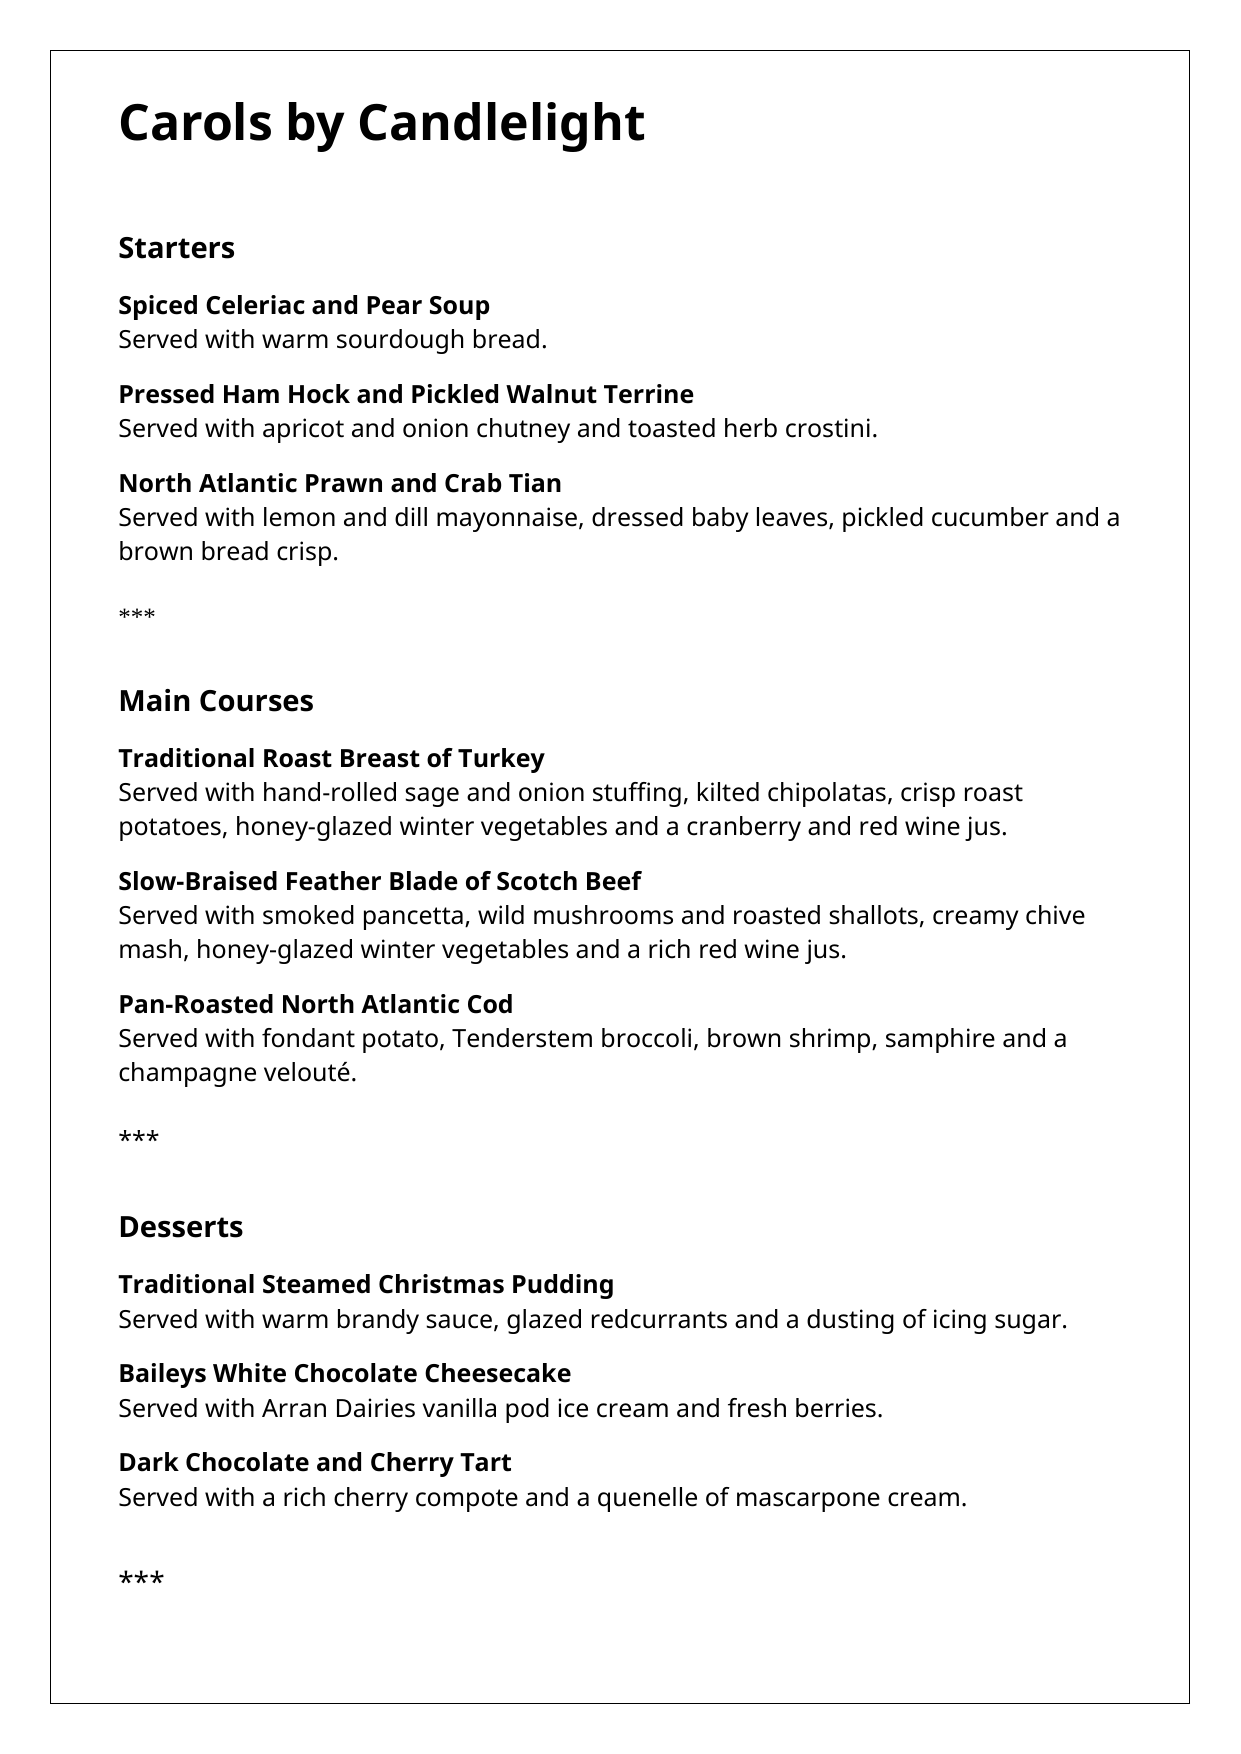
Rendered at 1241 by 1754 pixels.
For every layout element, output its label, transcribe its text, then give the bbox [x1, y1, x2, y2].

subtitle Carols by Candlelight [118, 87, 1122, 155]
text Pan-Roasted North Atlantic Cod Served with fondant potato, Tenderstem broccoli, brown shrimp, samphire and a champagne velouté. *** [118, 987, 1122, 1186]
text Traditional Roast Breast of Turkey Served with hand-rolled sage and onion stuffing, kilted chipolatas, crisp roast potatoes, honey-glazed winter vegetables and a cranberry and red wine jus. [118, 741, 1122, 843]
text Traditional Steamed Christmas Pudding Served with warm brandy sauce, glazed redcurrants and a dusting of icing sugar. [118, 1267, 1122, 1335]
text North Atlantic Prawn and Crab Tian Served with lemon and dill mayonnaise, dressed baby leaves, pickled cucumber and a brown bread crisp. *** [118, 466, 1122, 659]
subtitle *** [118, 1563, 1122, 1639]
subtitle Desserts [118, 1207, 1122, 1246]
text Dark Chocolate and Cherry Tart Served with a rich cherry compote and a quenelle of mascarpone cream. [118, 1445, 1122, 1542]
subtitle Starters [118, 176, 1122, 267]
text Spiced Celeriac and Pear Soup Served with warm sourdough bread. [118, 288, 1122, 356]
text Baileys White Chocolate Cheesecake Served with Arran Dairies vanilla pod ice cream and fresh berries. [118, 1356, 1122, 1424]
subtitle Main Courses [118, 680, 1122, 720]
text Pressed Ham Hock and Pickled Walnut Terrine Served with apricot and onion chutney and toasted herb crostini. [118, 377, 1122, 445]
text Slow-Braised Feather Blade of Scotch Beef Served with smoked pancetta, wild mushrooms and roasted shallots, creamy chive mash, honey-glazed winter vegetables and a rich red wine jus. [118, 864, 1122, 966]
